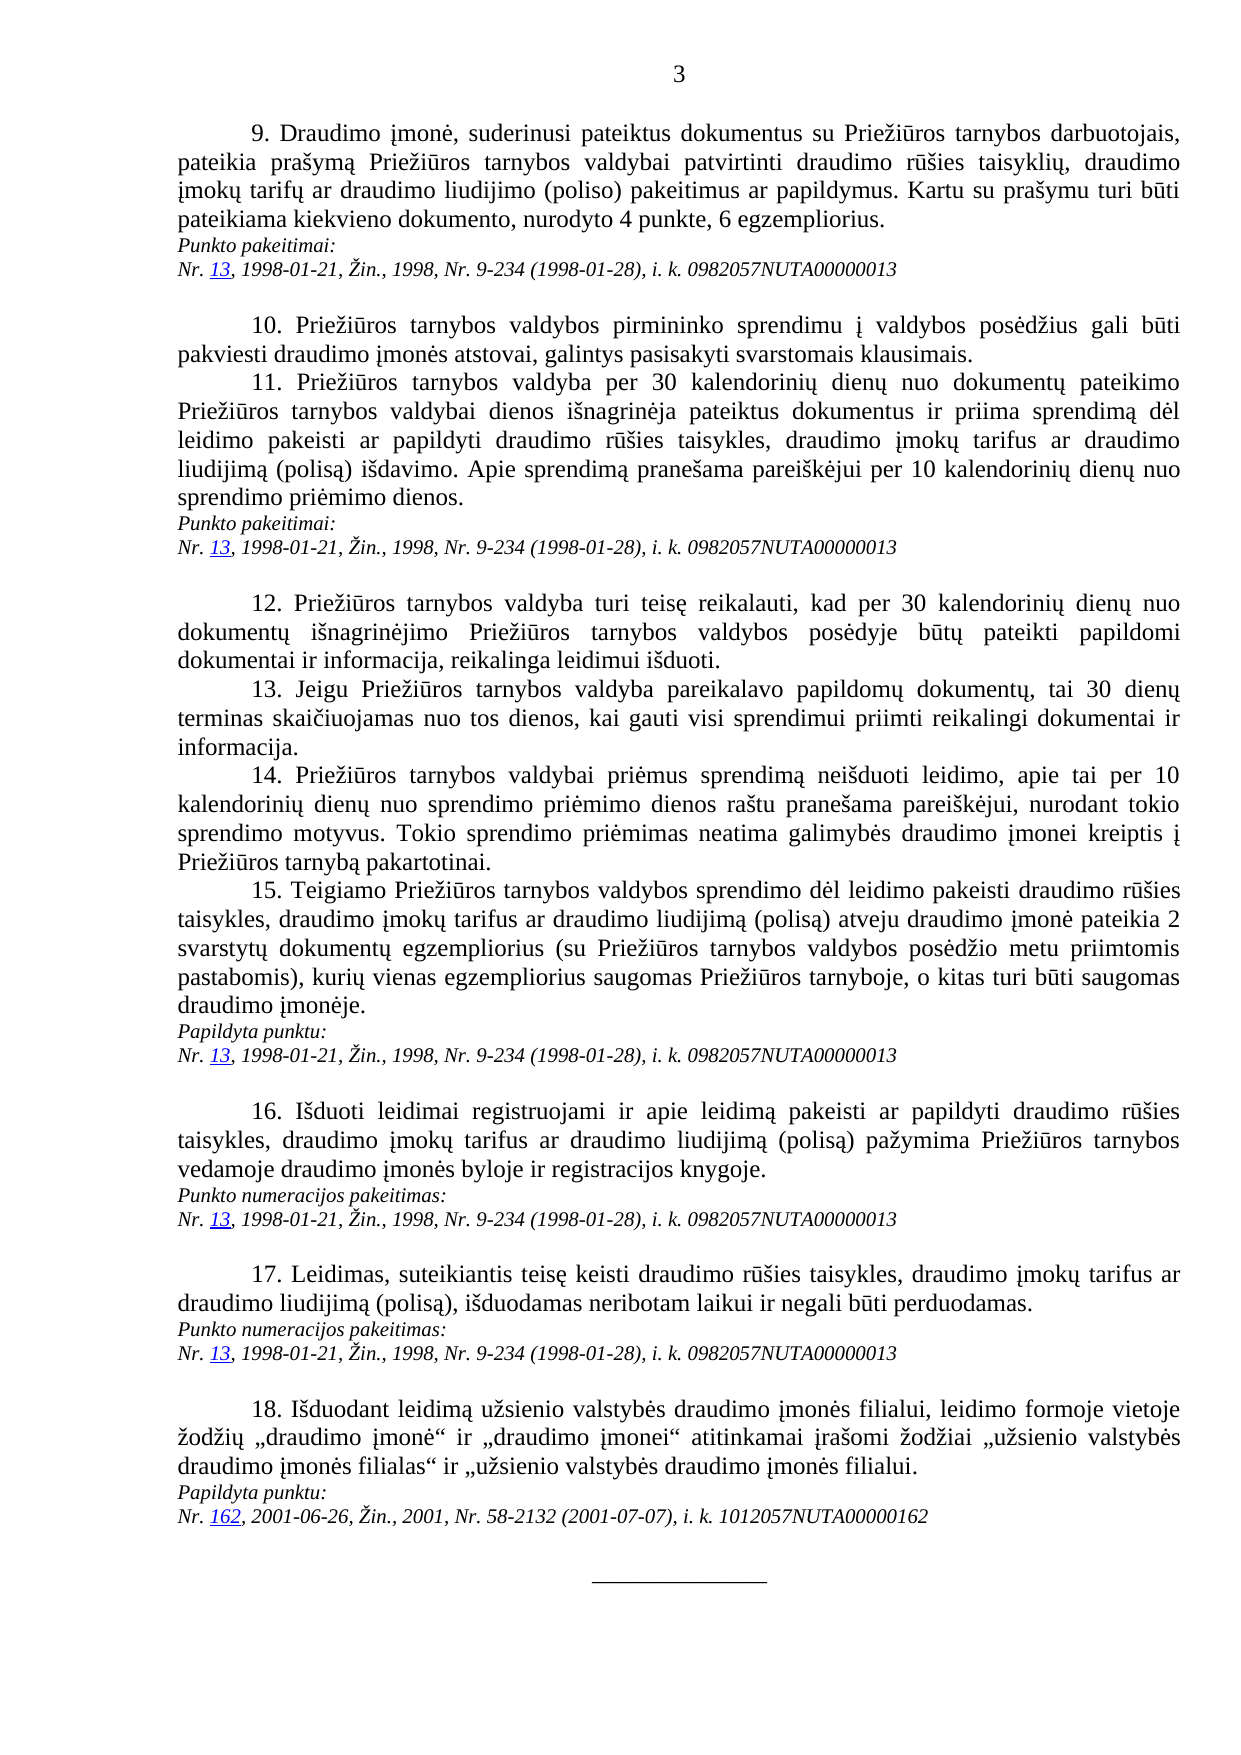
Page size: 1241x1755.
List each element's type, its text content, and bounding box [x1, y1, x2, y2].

text Nr. 162, 2001-06-26, Žin., 2001, Nr. 58-2132 (2001-07-07), i. k. 1012057NUTA00000162 [177, 1504, 1181, 1528]
text Punkto pakeitimai: [177, 511, 1181, 535]
text 18. Išduodant leidimą užsienio valstybės draudimo įmonės filialui, leidimo formoje vietoje žodžių „draudimo įmonė“ ir „draudimo įmonei“ atitinkamai įrašomi žodžiai „užsienio valstybės draudimo įmonės filialas“ ir „užsienio valstybės draudimo įmonės filialui. [177, 1394, 1181, 1480]
text Punkto numeracijos pakeitimas: [177, 1182, 1181, 1207]
text 13. Jeigu Priežiūros tarnybos valdyba pareikalavo papildomų dokumentų, tai 30 dienų terminas skaičiuojamas nuo tos dienos, kai gauti visi sprendimui priimti reikalingi dokumentai ir informacija. [177, 674, 1181, 761]
text Papildyta punktu: [177, 1480, 1181, 1504]
text Papildyta punktu: [177, 1019, 1181, 1043]
text Punkto pakeitimai: [177, 233, 1181, 257]
text 9. Draudimo įmonė, suderinusi pateiktus dokumentus su Priežiūros tarnybos darbuotojais, pateikia prašymą Priežiūros tarnybos valdybai patvirtinti draudimo rūšies taisyklių, draudimo įmokų tarifų ar draudimo liudijimo (poliso) pakeitimus ar papildymus. Kartu su prašymu turi būti pateikiama kiekvieno dokumento, nurodyto 4 punkte, 6 egzempliorius. [177, 118, 1181, 233]
text Nr. 13, 1998-01-21, Žin., 1998, Nr. 9-234 (1998-01-28), i. k. 0982057NUTA00000013 [177, 1207, 1181, 1231]
text ______________ [177, 1557, 1181, 1586]
text 16. Išduoti leidimai registruojami ir apie leidimą pakeisti ar papildyti draudimo rūšies taisykles, draudimo įmokų tarifus ar draudimo liudijimą (polisą) pažymima Priežiūros tarnybos vedamoje draudimo įmonės byloje ir registracijos knygoje. [177, 1096, 1181, 1182]
text Nr. 13, 1998-01-21, Žin., 1998, Nr. 9-234 (1998-01-28), i. k. 0982057NUTA00000013 [177, 257, 1181, 281]
text 12. Priežiūros tarnybos valdyba turi teisę reikalauti, kad per 30 kalendorinių dienų nuo dokumentų išnagrinėjimo Priežiūros tarnybos valdybos posėdyje būtų pateikti papildomi dokumentai ir informacija, reikalinga leidimui išduoti. [177, 588, 1181, 674]
text 17. Leidimas, suteikiantis teisę keisti draudimo rūšies taisykles, draudimo įmokų tarifus ar draudimo liudijimą (polisą), išduodamas neribotam laikui ir negali būti perduodamas. [177, 1259, 1181, 1317]
text Nr. 13, 1998-01-21, Žin., 1998, Nr. 9-234 (1998-01-28), i. k. 0982057NUTA00000013 [177, 535, 1181, 559]
text 10. Priežiūros tarnybos valdybos pirmininko sprendimu į valdybos posėdžius gali būti pakviesti draudimo įmonės atstovai, galintys pasisakyti svarstomais klausimais. [177, 310, 1181, 367]
text 11. Priežiūros tarnybos valdyba per 30 kalendorinių dienų nuo dokumentų pateikimo Priežiūros tarnybos valdybai dienos išnagrinėja pateiktus dokumentus ir priima sprendimą dėl leidimo pakeisti ar papildyti draudimo rūšies taisykles, draudimo įmokų tarifus ar draudimo liudijimą (polisą) išdavimo. Apie sprendimą pranešama pareiškėjui per 10 kalendorinių dienų nuo sprendimo priėmimo dienos. [177, 367, 1181, 511]
text 14. Priežiūros tarnybos valdybai priėmus sprendimą neišduoti leidimo, apie tai per 10 kalendorinių dienų nuo sprendimo priėmimo dienos raštu pranešama pareiškėjui, nurodant tokio sprendimo motyvus. Tokio sprendimo priėmimas neatima galimybės draudimo įmonei kreiptis į Priežiūros tarnybą pakartotinai. [177, 761, 1181, 876]
text Nr. 13, 1998-01-21, Žin., 1998, Nr. 9-234 (1998-01-28), i. k. 0982057NUTA00000013 [177, 1341, 1181, 1365]
text 15. Teigiamo Priežiūros tarnybos valdybos sprendimo dėl leidimo pakeisti draudimo rūšies taisykles, draudimo įmokų tarifus ar draudimo liudijimą (polisą) atveju draudimo įmonė pateikia 2 svarstytų dokumentų egzempliorius (su Priežiūros tarnybos valdybos posėdžio metu priimtomis pastabomis), kurių vienas egzempliorius saugomas Priežiūros tarnyboje, o kitas turi būti saugomas draudimo įmonėje. [177, 876, 1181, 1019]
text Punkto numeracijos pakeitimas: [177, 1317, 1181, 1341]
text Nr. 13, 1998-01-21, Žin., 1998, Nr. 9-234 (1998-01-28), i. k. 0982057NUTA00000013 [177, 1043, 1181, 1067]
